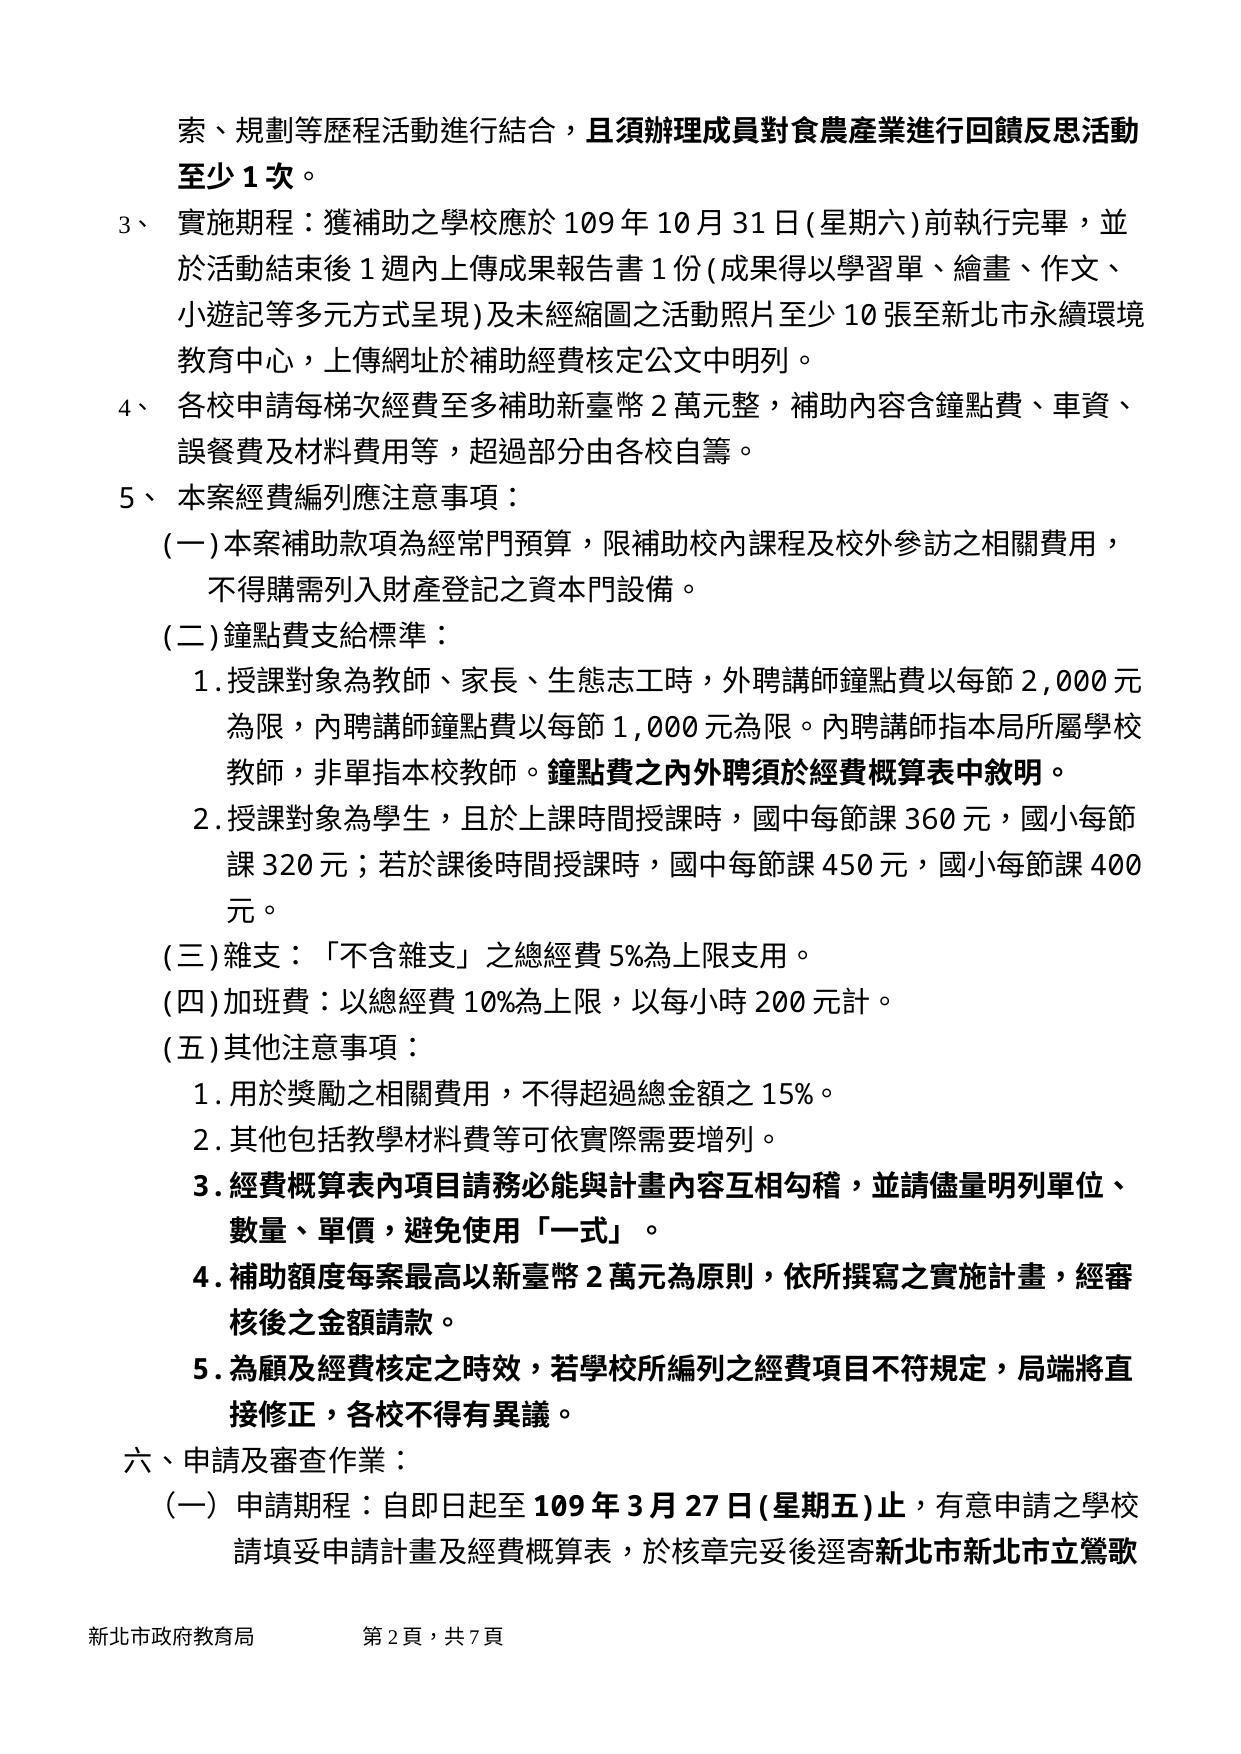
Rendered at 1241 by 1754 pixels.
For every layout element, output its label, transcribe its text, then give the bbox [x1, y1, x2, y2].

list 本案經費編列應注意事項： [118, 471, 1152, 517]
list 為顧及經費核定之時效，若學校所編列之經費項目不符規定，局端將直接修正，各校不得有異議。 [192, 1342, 1152, 1434]
text 2.授課對象為學生，且於上課時間授課時，國中每節課360元，國小每節課320元；若於課後時間授課時，國中每節課450元，國小每節課400元。 [192, 792, 1152, 929]
text (二)鐘點費支給標準： [89, 609, 1152, 654]
text 1.授課對象為教師、家長、生態志工時，外聘講師鐘點費以每節2,000元為限，內聘講師鐘點費以每節1,000元為限。內聘講師指本局所屬學校教師，非單指本校教師。鐘點費之內外聘須於經費概算表中敘明。 [192, 654, 1152, 792]
text (三)雜支：「不含雜支」之總經費5%為上限支用。 [89, 929, 1152, 975]
list 用於獎勵之相關費用，不得超過總金額之15%。 [192, 1067, 1152, 1113]
text (五)其他注意事項： [89, 1021, 1152, 1067]
text 六、申請及審查作業： [89, 1434, 1152, 1479]
list 補助額度每案最高以新臺幣2萬元為原則，依所撰寫之實施計畫，經審核後之金額請款。 [192, 1250, 1152, 1342]
text （一）申請期程：自即日起至109年3月27日(星期五)止，有意申請之學校請填妥申請計畫及經費概算表，於核章完妥後逕寄新北市新北市立鶯歌國民中學(23942新北市鶯歌區尖山埔路108號)學務處鄧美宜組長收，逾期不予受理（以郵戳為憑），送件資料請自行備份，恕不退件，受理後亦不得更換。 [148, 1479, 1152, 1571]
list 索、規劃等歷程活動進行結合，且須辦理成員對食農產業進行回饋反思活動至少1次。 [118, 104, 1152, 196]
list 各校申請每梯次經費至多補助新臺幣2萬元整，補助內容含鐘點費、車資、誤餐費及材料費用等，超過部分由各校自籌。 [118, 379, 1152, 471]
list 經費概算表內項目請務必能與計畫內容互相勾稽，並請儘量明列單位、數量、單價，避免使用「一式」。 [192, 1159, 1152, 1250]
list 實施期程：獲補助之學校應於109年10月31日(星期六)前執行完畢，並於活動結束後1週內上傳成果報告書1份(成果得以學習單、繪畫、作文、小遊記等多元方式呈現)及未經縮圖之活動照片至少10張至新北市永續環境教育中心，上傳網址於補助經費核定公文中明列。 [118, 196, 1152, 379]
list 其他包括教學材料費等可依實際需要增列。 [192, 1113, 1152, 1159]
text (四)加班費：以總經費10%為上限，以每小時200元計。 [89, 975, 1152, 1021]
text (一)本案補助款項為經常門預算，限補助校內課程及校外參訪之相關費用，不得購需列入財產登記之資本門設備。 [89, 517, 1152, 609]
